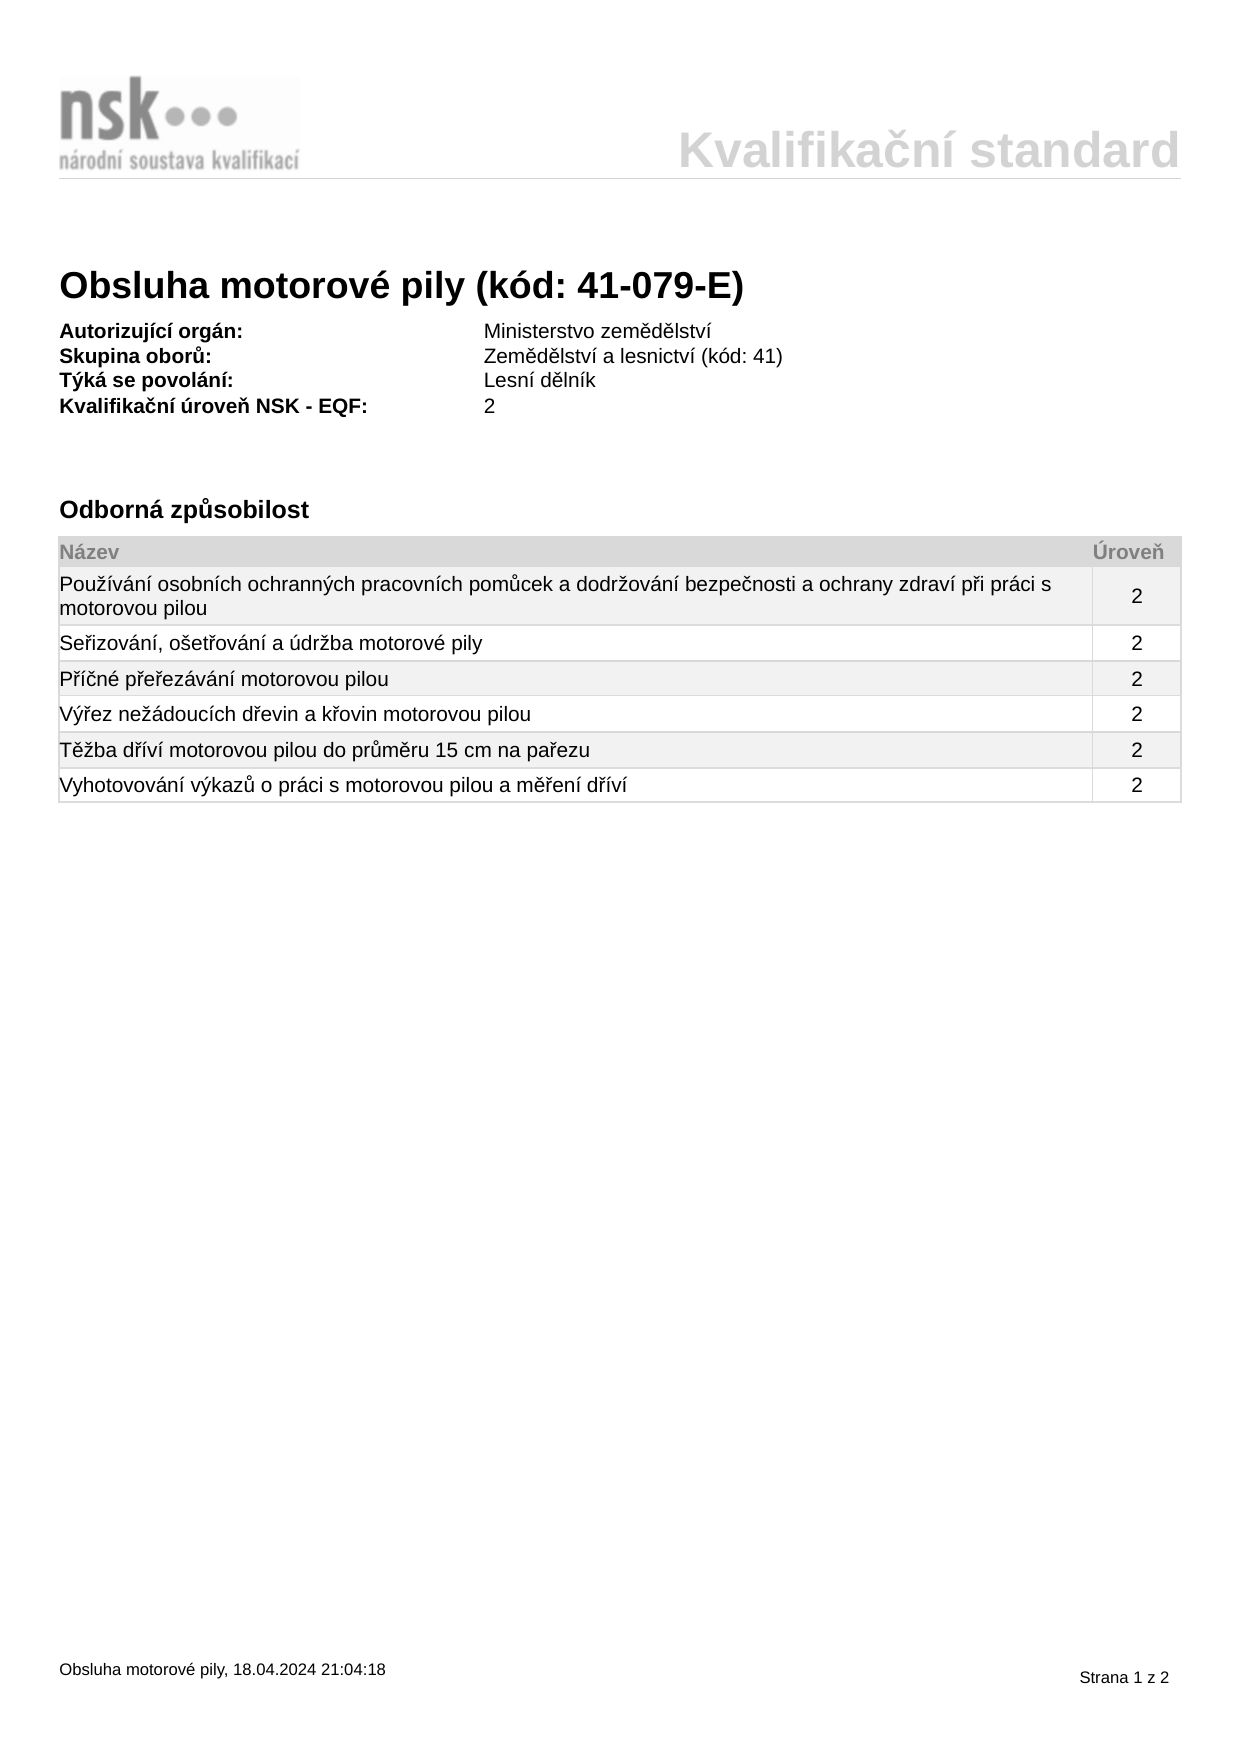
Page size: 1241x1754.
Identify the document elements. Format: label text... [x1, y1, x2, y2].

table_cell [620, 307, 626, 319]
table_cell [1093, 418, 1169, 489]
table_cell Používání osobních ochranných pracovních pomůcek a dodržování bezpečnosti a ochrany zdraví při práci s motorovou pilou [60, 567, 1092, 624]
table_cell Obsluha motorové pily, 18.04.2024 21:04:18 [59, 1659, 862, 1695]
table_cell [620, 1101, 626, 1380]
table_cell [59, 196, 483, 224]
table_cell [626, 524, 862, 536]
table_cell [626, 1101, 862, 1380]
table_cell Strana 1 z 2 [862, 1659, 1169, 1695]
table_cell [1169, 1659, 1181, 1695]
table_cell [1093, 524, 1169, 536]
table_cell Těžba dříví motorovou pilou do průměru 15 cm na pařezu [60, 733, 1092, 767]
table_cell [59, 1380, 483, 1659]
table_cell [1169, 196, 1181, 224]
table_cell Ministerstvo zemědělství [484, 319, 1181, 344]
table_cell [1169, 1380, 1181, 1659]
table_cell [59, 172, 483, 178]
table_cell [484, 172, 620, 178]
table_cell Název [60, 537, 1092, 566]
table_cell [862, 1380, 1093, 1659]
table_cell [484, 803, 620, 1101]
table_cell [862, 803, 1093, 1101]
table_cell 2 [1093, 626, 1180, 660]
table_cell [59, 418, 483, 489]
table_cell [1169, 418, 1181, 489]
table_cell [1169, 524, 1181, 536]
table_cell [620, 418, 626, 489]
table_cell [484, 307, 620, 319]
table_cell [620, 1380, 626, 1659]
table_cell Vyhotovování výkazů o práci s motorovou pilou a měření dříví [60, 769, 1092, 801]
table_cell Odborná způsobilost [59, 489, 1181, 524]
table_cell 2 [1093, 662, 1180, 695]
table_cell [484, 524, 620, 536]
table_cell [59, 179, 1181, 196]
table_cell [59, 803, 483, 1101]
table_cell Příčné přeřezávání motorovou pilou [60, 662, 1092, 695]
table_cell [59, 524, 483, 536]
table_cell [620, 803, 626, 1101]
table_cell [862, 196, 1093, 224]
table_cell [1093, 307, 1169, 319]
table_cell Úroveň [1093, 537, 1180, 566]
table_header Kvalifikační standard [626, 59, 1181, 178]
table_cell 2 [1093, 696, 1180, 731]
table_cell 2 [1093, 733, 1180, 767]
table_cell [626, 307, 862, 319]
table_cell [1093, 196, 1169, 224]
table_cell [620, 524, 626, 536]
table_cell 2 [484, 394, 1181, 417]
table_cell [1093, 803, 1169, 1101]
table_cell Autorizující orgán: [59, 319, 483, 343]
table_cell [484, 1101, 620, 1380]
table_cell [862, 418, 1093, 489]
table_cell [59, 307, 483, 319]
table_cell Výřez nežádoucích dřevin a křovin motorovou pilou [60, 696, 1092, 731]
table_cell [1169, 307, 1181, 319]
table_cell [1093, 1380, 1169, 1659]
table_cell [862, 524, 1093, 536]
table_cell [862, 1101, 1093, 1380]
table_cell Skupina oborů: [59, 344, 483, 368]
table_cell [484, 1380, 620, 1659]
table_cell Kvalifikační úroveň NSK - EQF: [59, 394, 483, 417]
table_cell [626, 196, 862, 224]
table_cell [626, 1380, 862, 1659]
table_cell Týká se povolání: [59, 368, 483, 392]
table_cell [620, 196, 626, 224]
table_cell [626, 803, 862, 1101]
table_cell 2 [1093, 567, 1180, 624]
picture [58, 59, 621, 172]
table_cell [1169, 803, 1181, 1101]
table_cell [484, 418, 620, 489]
table_cell Seřizování, ošetřování a údržba motorové pily [60, 626, 1092, 660]
table_cell Zemědělství a lesnictví (kód: 41) [484, 344, 1181, 368]
table_cell [1093, 1101, 1169, 1380]
table_cell Lesní dělník [484, 368, 1181, 393]
table_cell [1169, 1101, 1181, 1380]
table_cell [59, 1101, 483, 1380]
table_cell [862, 307, 1093, 319]
table_cell Obsluha motorové pily (kód: 41-079-E) [59, 224, 1181, 307]
table_header [621, 59, 626, 172]
table_cell [484, 196, 620, 224]
table_cell [626, 418, 862, 489]
table_cell 2 [1093, 769, 1180, 801]
